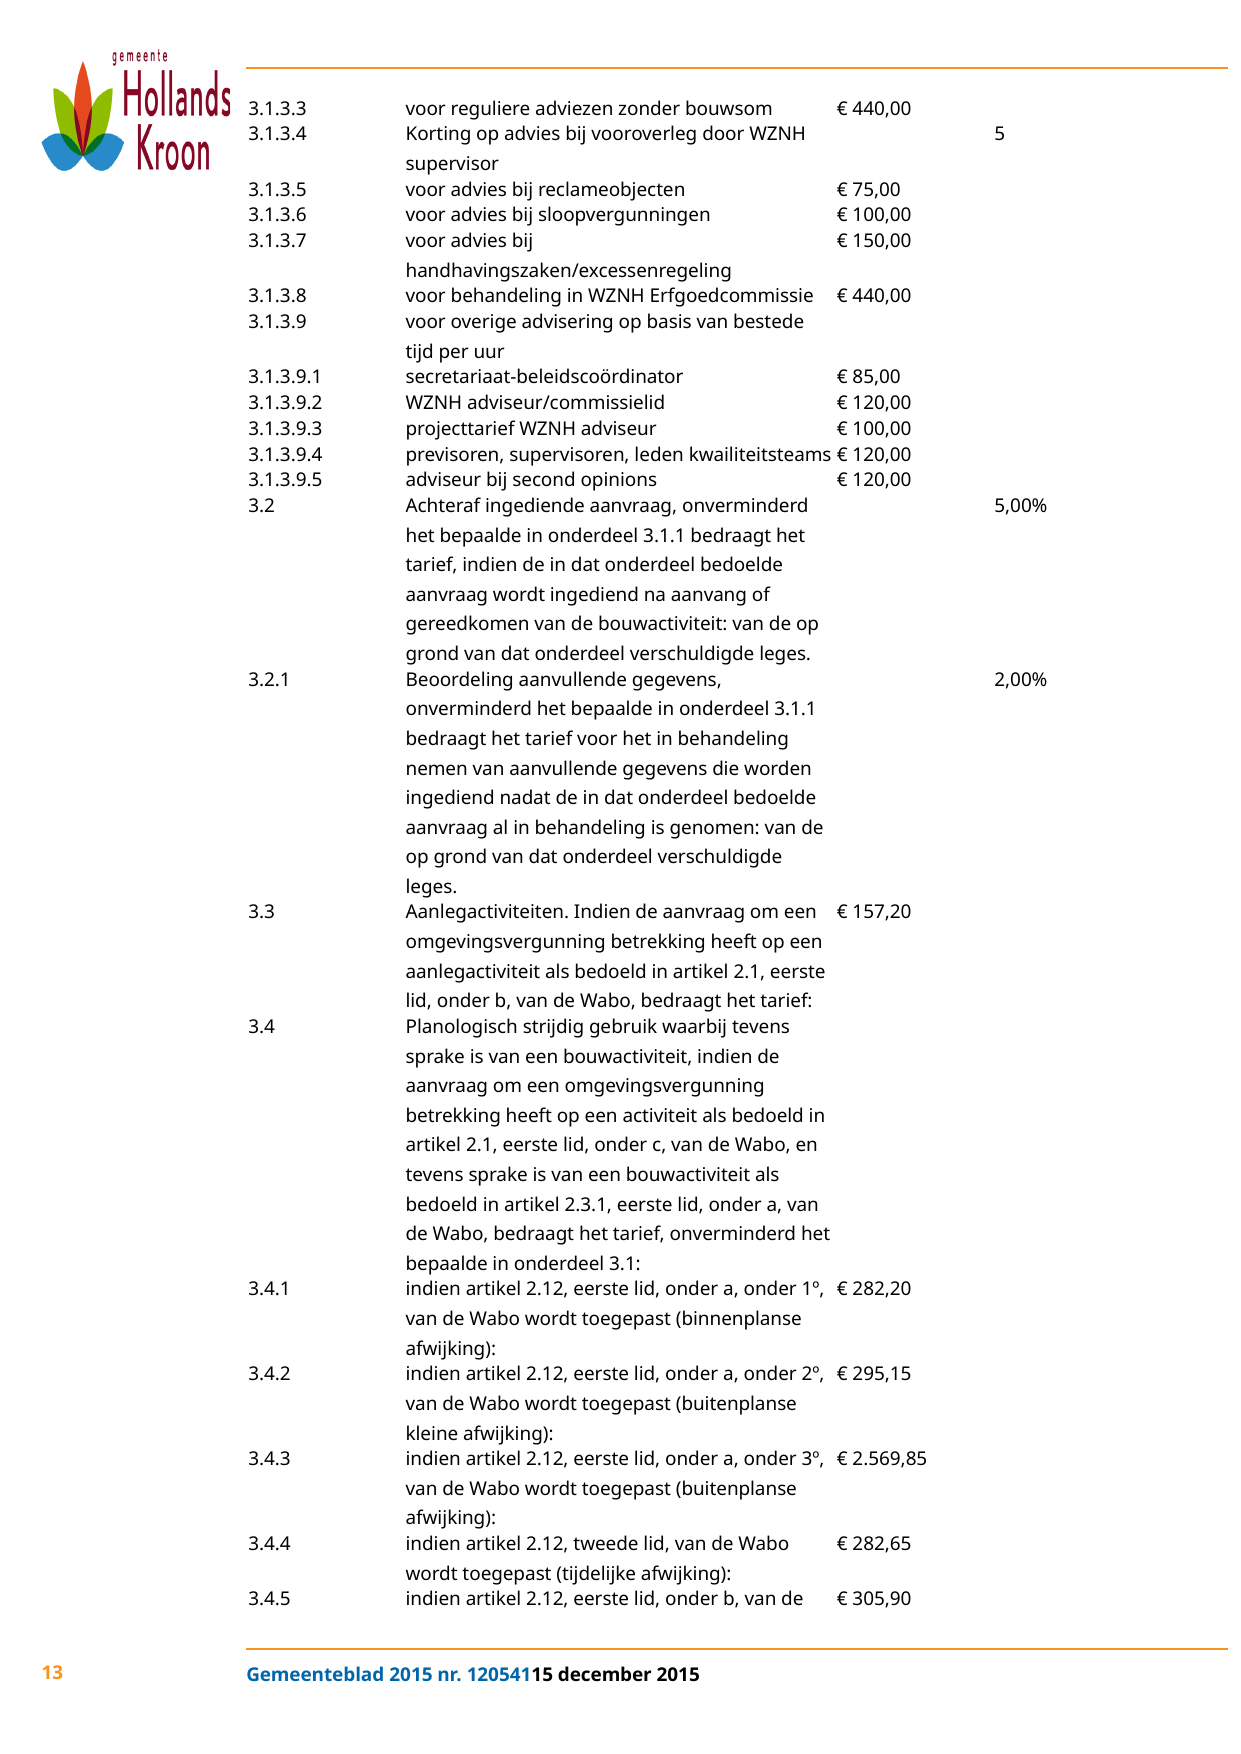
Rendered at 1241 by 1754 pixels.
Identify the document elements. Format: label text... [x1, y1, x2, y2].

table_cell € 282,20 [837, 1276, 994, 1361]
table_cell 3.4.5 [248, 1586, 405, 1611]
table_cell [994, 95, 1152, 121]
table_cell € 120,00 [837, 441, 994, 467]
table_cell 3.3 [248, 899, 405, 1013]
table_cell 3.1.3.9.4 [248, 441, 405, 467]
table_cell 3.1.3.6 [248, 202, 405, 227]
table_cell € 100,00 [837, 415, 994, 441]
table_cell WZNH adviseur/commissielid [405, 389, 837, 415]
table_cell [994, 467, 1152, 492]
table_cell € 440,00 [837, 95, 994, 121]
table_cell secretariaat-beleidscoördinator [405, 364, 837, 389]
table_cell voor reguliere adviezen zonder bouwsom [405, 95, 837, 121]
table_cell Achteraf ingediende aanvraag, onverminderd het bepaalde in onderdeel 3.1.1 bedraagt het tarief, indien de in dat onderdeel bedoelde aanvraag wordt ingediend na aanvang of gereedkomen van de bouwactiviteit: van de op grond van dat onderdeel verschuldigde leges. [405, 492, 837, 666]
table_cell 5 [994, 121, 1152, 176]
table_cell € 2.569,85 [837, 1445, 994, 1530]
table_cell [837, 666, 994, 899]
table_cell € 295,15 [837, 1361, 994, 1445]
table_cell [837, 1013, 994, 1276]
table_cell 3.4.2 [248, 1361, 405, 1445]
table_cell € 75,00 [837, 176, 994, 202]
table_cell [994, 308, 1152, 364]
table_cell Beoordeling aanvullende gegevens, onverminderd het bepaalde in onderdeel 3.1.1 bedraagt het tarief voor het in behandeling nemen van aanvullende gegevens die worden ingediend nadat de in dat onderdeel bedoelde aanvraag al in behandeling is genomen: van de op grond van dat onderdeel verschuldigde leges. [405, 666, 837, 899]
table_cell € 305,90 [837, 1586, 994, 1611]
table_cell € 85,00 [837, 364, 994, 389]
table_cell 3.4.4 [248, 1530, 405, 1586]
table_cell 3.1.3.9.5 [248, 467, 405, 492]
table_cell indien artikel 2.12, eerste lid, onder a, onder 2º, van de Wabo wordt toegepast (buitenplanse kleine afwijking): [405, 1361, 837, 1445]
table_cell indien artikel 2.12, tweede lid, van de Wabo wordt toegepast (tijdelijke afwijking): [405, 1530, 837, 1586]
table_cell [994, 1013, 1152, 1276]
table_cell projecttarief WZNH adviseur [405, 415, 837, 441]
table_cell € 120,00 [837, 467, 994, 492]
table_cell [837, 308, 994, 364]
table_cell € 282,65 [837, 1530, 994, 1586]
table_cell [994, 1361, 1152, 1445]
table_cell 3.1.3.4 [248, 121, 405, 176]
table_cell adviseur bij second opinions [405, 467, 837, 492]
table_cell [994, 415, 1152, 441]
table_cell voor advies bij handhavingszaken/excessenregeling [405, 227, 837, 283]
table_cell voor advies bij reclameobjecten [405, 176, 837, 202]
table_cell [994, 364, 1152, 389]
table_cell € 150,00 [837, 227, 994, 283]
table_cell indien artikel 2.12, eerste lid, onder a, onder 1º, van de Wabo wordt toegepast (binnenplanse afwijking): [405, 1276, 837, 1361]
table_cell 3.4.3 [248, 1445, 405, 1530]
table_cell 3.4.1 [248, 1276, 405, 1361]
table_cell [837, 121, 994, 176]
table_cell 3.4 [248, 1013, 405, 1276]
table_cell 3.1.3.3 [248, 95, 405, 121]
table_cell [837, 492, 994, 666]
table_cell € 100,00 [837, 202, 994, 227]
table_cell € 157,20 [837, 899, 994, 1013]
table_cell 3.2.1 [248, 666, 405, 899]
table_cell 3.1.3.9.3 [248, 415, 405, 441]
table_cell 5,00% [994, 492, 1152, 666]
table_cell [994, 176, 1152, 202]
table_cell [994, 441, 1152, 467]
table_cell [994, 202, 1152, 227]
table_cell previsoren, supervisoren, leden kwailiteitsteams [405, 441, 837, 467]
table_cell 3.2 [248, 492, 405, 666]
table_cell [994, 1586, 1152, 1611]
table_cell [994, 1530, 1152, 1586]
table_cell 3.1.3.8 [248, 283, 405, 308]
table_cell 3.1.3.9 [248, 308, 405, 364]
table_cell 3.1.3.5 [248, 176, 405, 202]
table_cell [994, 1276, 1152, 1361]
table_cell [994, 283, 1152, 308]
picture [41, 47, 231, 172]
table_cell indien artikel 2.12, eerste lid, onder b, van de [405, 1586, 837, 1611]
table_cell 3.1.3.7 [248, 227, 405, 283]
table_cell voor advies bij sloopvergunningen [405, 202, 837, 227]
table_cell Planologisch strijdig gebruik waarbij tevens sprake is van een bouwactiviteit, indien de aanvraag om een omgevingsvergunning betrekking heeft op een activiteit als bedoeld in artikel 2.1, eerste lid, onder c, van de Wabo, en tevens sprake is van een bouwactiviteit als bedoeld in artikel 2.3.1, eerste lid, onder a, van de Wabo, bedraagt het tarief, onverminderd het bepaalde in onderdeel 3.1: [405, 1013, 837, 1276]
table_cell [994, 389, 1152, 415]
table_cell [994, 1445, 1152, 1530]
table_cell 2,00% [994, 666, 1152, 899]
table_cell indien artikel 2.12, eerste lid, onder a, onder 3º, van de Wabo wordt toegepast (buitenplanse afwijking): [405, 1445, 837, 1530]
table_cell € 120,00 [837, 389, 994, 415]
table_cell voor overige advisering op basis van bestede tijd per uur [405, 308, 837, 364]
table_cell [994, 227, 1152, 283]
table_cell € 440,00 [837, 283, 994, 308]
table_cell [994, 899, 1152, 1013]
table_cell voor behandeling in WZNH Erfgoedcommissie [405, 283, 837, 308]
table_cell 3.1.3.9.1 [248, 364, 405, 389]
table_cell Korting op advies bij vooroverleg door WZNH supervisor [405, 121, 837, 176]
table_cell Aanlegactiviteiten. Indien de aanvraag om een omgevingsvergunning betrekking heeft op een aanlegactiviteit als bedoeld in artikel 2.1, eerste lid, onder b, van de Wabo, bedraagt het tarief: [405, 899, 837, 1013]
table_cell 3.1.3.9.2 [248, 389, 405, 415]
